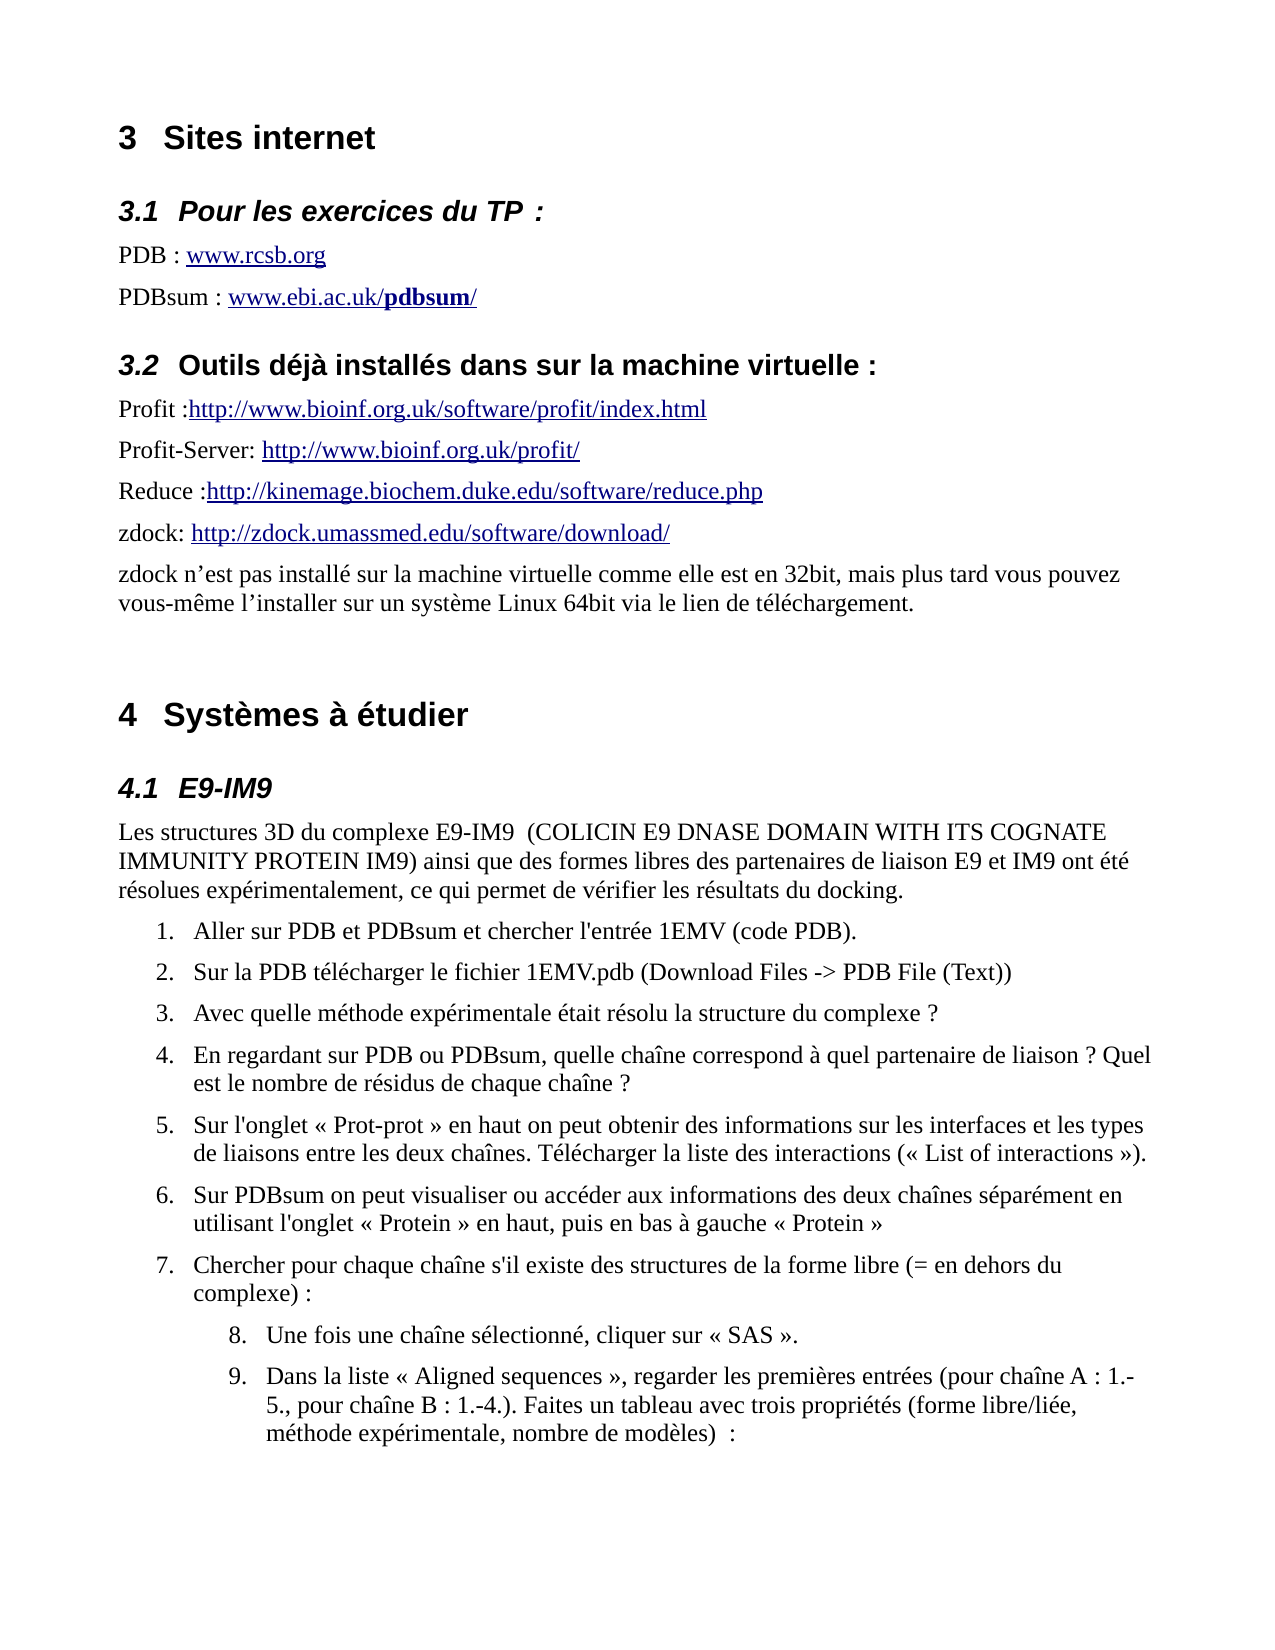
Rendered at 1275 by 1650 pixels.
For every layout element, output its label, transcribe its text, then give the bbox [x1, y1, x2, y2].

subtitle Sites internet [118, 118, 1157, 157]
list Sur la PDB télécharger le fichier 1EMV.pdb (Download Files -> PDB File (Text)) [156, 957, 1157, 986]
text zdock: http://zdock.umassmed.edu/software/download/ [118, 518, 1157, 546]
text zdock n’est pas installé sur la machine virtuelle comme elle est en 32bit, mais plus tard vous pouvez vous-même l’installer sur un système Linux 64bit via le lien de téléchargement. [118, 559, 1157, 616]
subtitle Systèmes à étudier [118, 695, 1157, 734]
text Profit :http://www.bioinf.org.uk/software/profit/index.html [118, 394, 1157, 423]
text Les structures 3D du complexe E9-IM9 (COLICIN E9 DNASE DOMAIN WITH ITS COGNATE IMMUNITY PROTEIN IM9) ainsi que des formes libres des partenaires de liaison E9 et IM9 ont été résolues expérimentalement, ce qui permet de vérifier les résultats du docking. [118, 817, 1157, 903]
list Dans la liste « Aligned sequences », regarder les premières entrées (pour chaîne A : 1.-5., pour chaîne B : 1.-4.). Faites un tableau avec trois propriétés (forme libre/liée, méthode expérimentale, nombre de modèles) : [228, 1361, 1157, 1476]
list Avec quelle méthode expérimentale était résolu la structure du complexe ? [156, 998, 1157, 1027]
list Sur PDBsum on peut visualiser ou accéder aux informations des deux chaînes séparément en utilisant l'onglet « Protein » en haut, puis en bas à gauche « Protein » [156, 1180, 1157, 1237]
list Aller sur PDB et PDBsum et chercher l'entrée 1EMV (code PDB). [156, 916, 1157, 945]
text Profit-Server: http://www.bioinf.org.uk/profit/ [118, 435, 1157, 464]
text Reduce :http://kinemage.biochem.duke.edu/software/reduce.php [118, 476, 1157, 505]
subtitle Pour les exercices du TP : [118, 194, 1157, 228]
text PDBsum : www.ebi.ac.uk/pdbsum/ [118, 282, 1157, 310]
text PDB : www.rcsb.org [118, 240, 1157, 269]
list En regardant sur PDB ou PDBsum, quelle chaîne correspond à quel partenaire de liaison ? Quel est le nombre de résidus de chaque chaîne ? [156, 1040, 1157, 1097]
list Une fois une chaîne sélectionné, cliquer sur « SAS ». [228, 1320, 1157, 1348]
subtitle Outils déjà installés dans sur la machine virtuelle : [118, 348, 1157, 381]
subtitle E9-IM9 [118, 771, 1157, 805]
list Sur l'onglet « Prot-prot » en haut on peut obtenir des informations sur les interfaces et les types de liaisons entre les deux chaînes. Télécharger la liste des interactions (« List of interactions »). [156, 1110, 1157, 1167]
list Chercher pour chaque chaîne s'il existe des structures de la forme libre (= en dehors du complexe) : [156, 1250, 1157, 1307]
